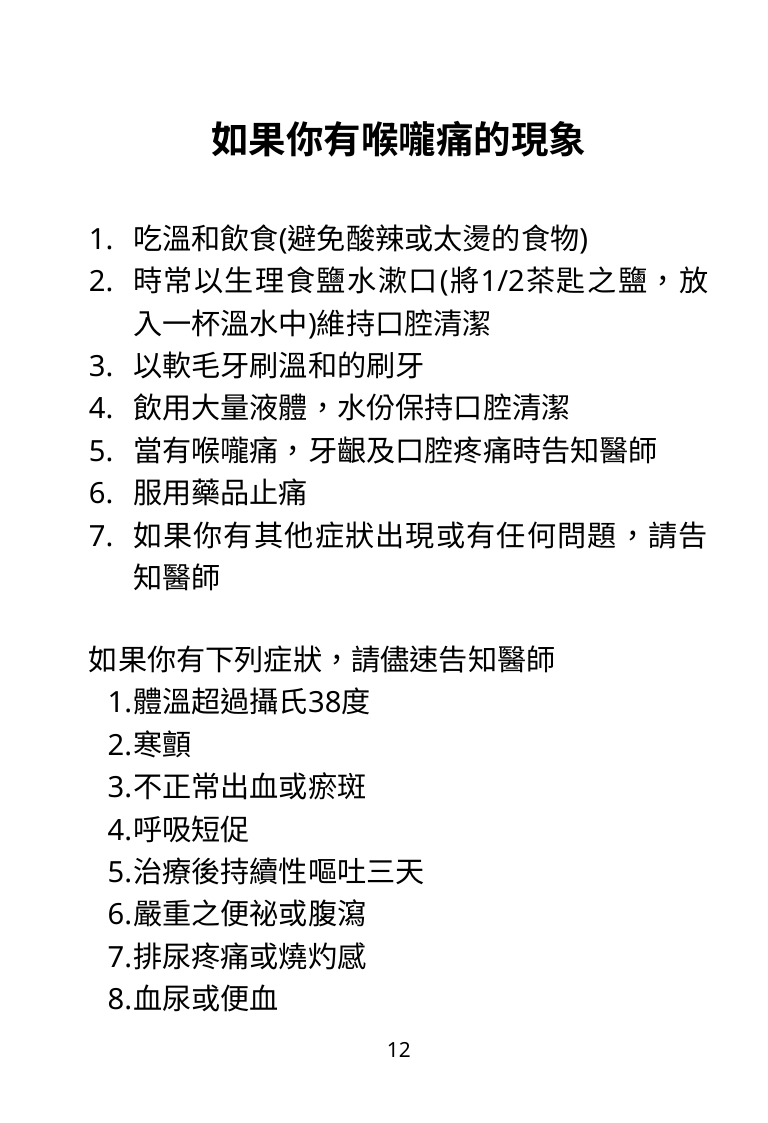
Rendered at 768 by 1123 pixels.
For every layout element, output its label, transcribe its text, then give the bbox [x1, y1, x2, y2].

text 如果你有下列症狀，請儘速告知醫師 [89, 637, 709, 679]
list 以軟毛牙刷溫和的刷牙 [89, 343, 709, 385]
list 不正常出血或瘀斑 [107, 764, 709, 806]
list 飲用大量液體，水份保持口腔清潔 [89, 385, 709, 427]
list 嚴重之便祕或腹瀉 [107, 891, 709, 933]
list 血尿或便血 [107, 976, 709, 1018]
list 吃溫和飲食(避免酸辣或太燙的食物) [89, 215, 709, 258]
list 治療後持續性嘔吐三天 [107, 848, 709, 891]
list 服用藥品止痛 [89, 470, 709, 512]
list 當有喉嚨痛，牙齦及口腔疼痛時告知醫師 [89, 427, 709, 470]
list 排尿疼痛或燒灼感 [107, 933, 709, 976]
list 寒顫 [107, 721, 709, 764]
list 體溫超過攝氏38度 [107, 679, 709, 721]
list 時常以生理食鹽水漱口(將1/2茶匙之鹽，放入一杯溫水中)維持口腔清潔 [89, 258, 709, 343]
text 如果你有喉嚨痛的現象 [89, 110, 709, 164]
list 如果你有其他症狀出現或有任何問題，請告知醫師 [89, 512, 709, 597]
list 呼吸短促 [107, 806, 709, 848]
